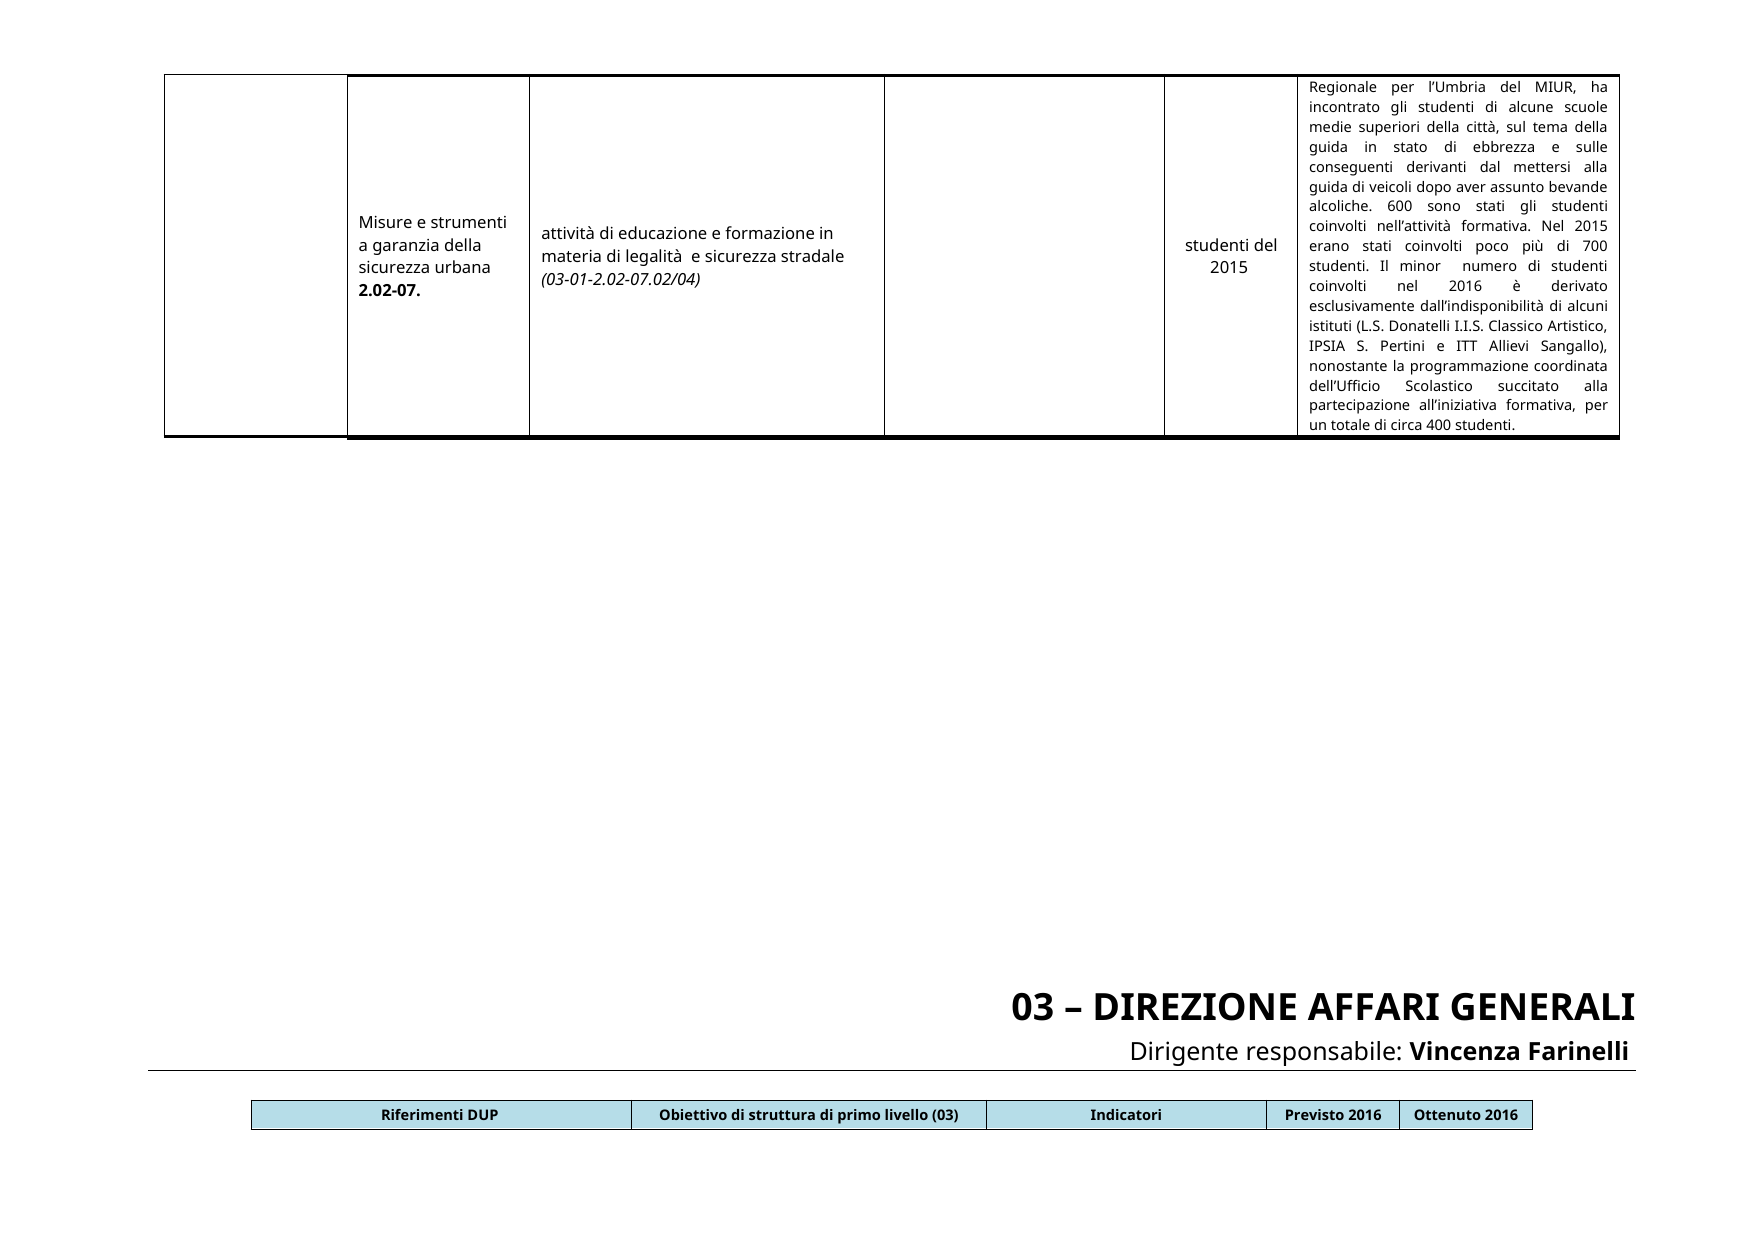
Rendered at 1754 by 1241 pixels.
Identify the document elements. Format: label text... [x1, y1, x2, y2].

table_header Previsto 2016 [1267, 1101, 1399, 1128]
table_header Ottenuto 2016 [1400, 1101, 1532, 1128]
table_header Indicatori [987, 1101, 1266, 1128]
table_cell studenti del 2015 [1165, 77, 1297, 435]
table_cell attività di educazione e formazione in materia di legalità e sicurezza stradale (03-01-2.02-07.02/04) [530, 77, 884, 435]
table_cell Misure e strumenti a garanzia della sicurezza urbana 2.02-07. [348, 77, 529, 435]
table_cell [165, 75, 347, 435]
table_header Riferimenti DUP [252, 1101, 631, 1128]
text Dirigente responsabile: Vincenza Farinelli [148, 1034, 1636, 1070]
table_header Obiettivo di struttura di primo livello (03) [632, 1101, 986, 1128]
table_cell Regionale per l’Umbria del MIUR, ha incontrato gli studenti di alcune scuole medie superiori della città, sul tema della guida in stato di ebbrezza e sulle conseguenti derivanti dal mettersi alla guida di veicoli dopo aver assunto bevande alcoliche. 600 sono stati gli studenti coinvolti nell’attività formativa. Nel 2015 erano stati coinvolti poco più di 700 studenti. Il minor numero di studenti coinvolti nel 2016 è derivato esclusivamente dall’indisponibilità di alcuni istituti (L.S. Donatelli I.I.S. Classico Artistico, IPSIA S. Pertini e ITT Allievi Sangallo), nonostante la programmazione coordinata dell’Ufficio Scolastico succitato alla partecipazione all’iniziativa formativa, per un totale di circa 400 studenti. [1298, 77, 1619, 435]
table_cell [885, 77, 1164, 435]
text 03 – DIREZIONE AFFARI GENERALI [148, 980, 1636, 1031]
